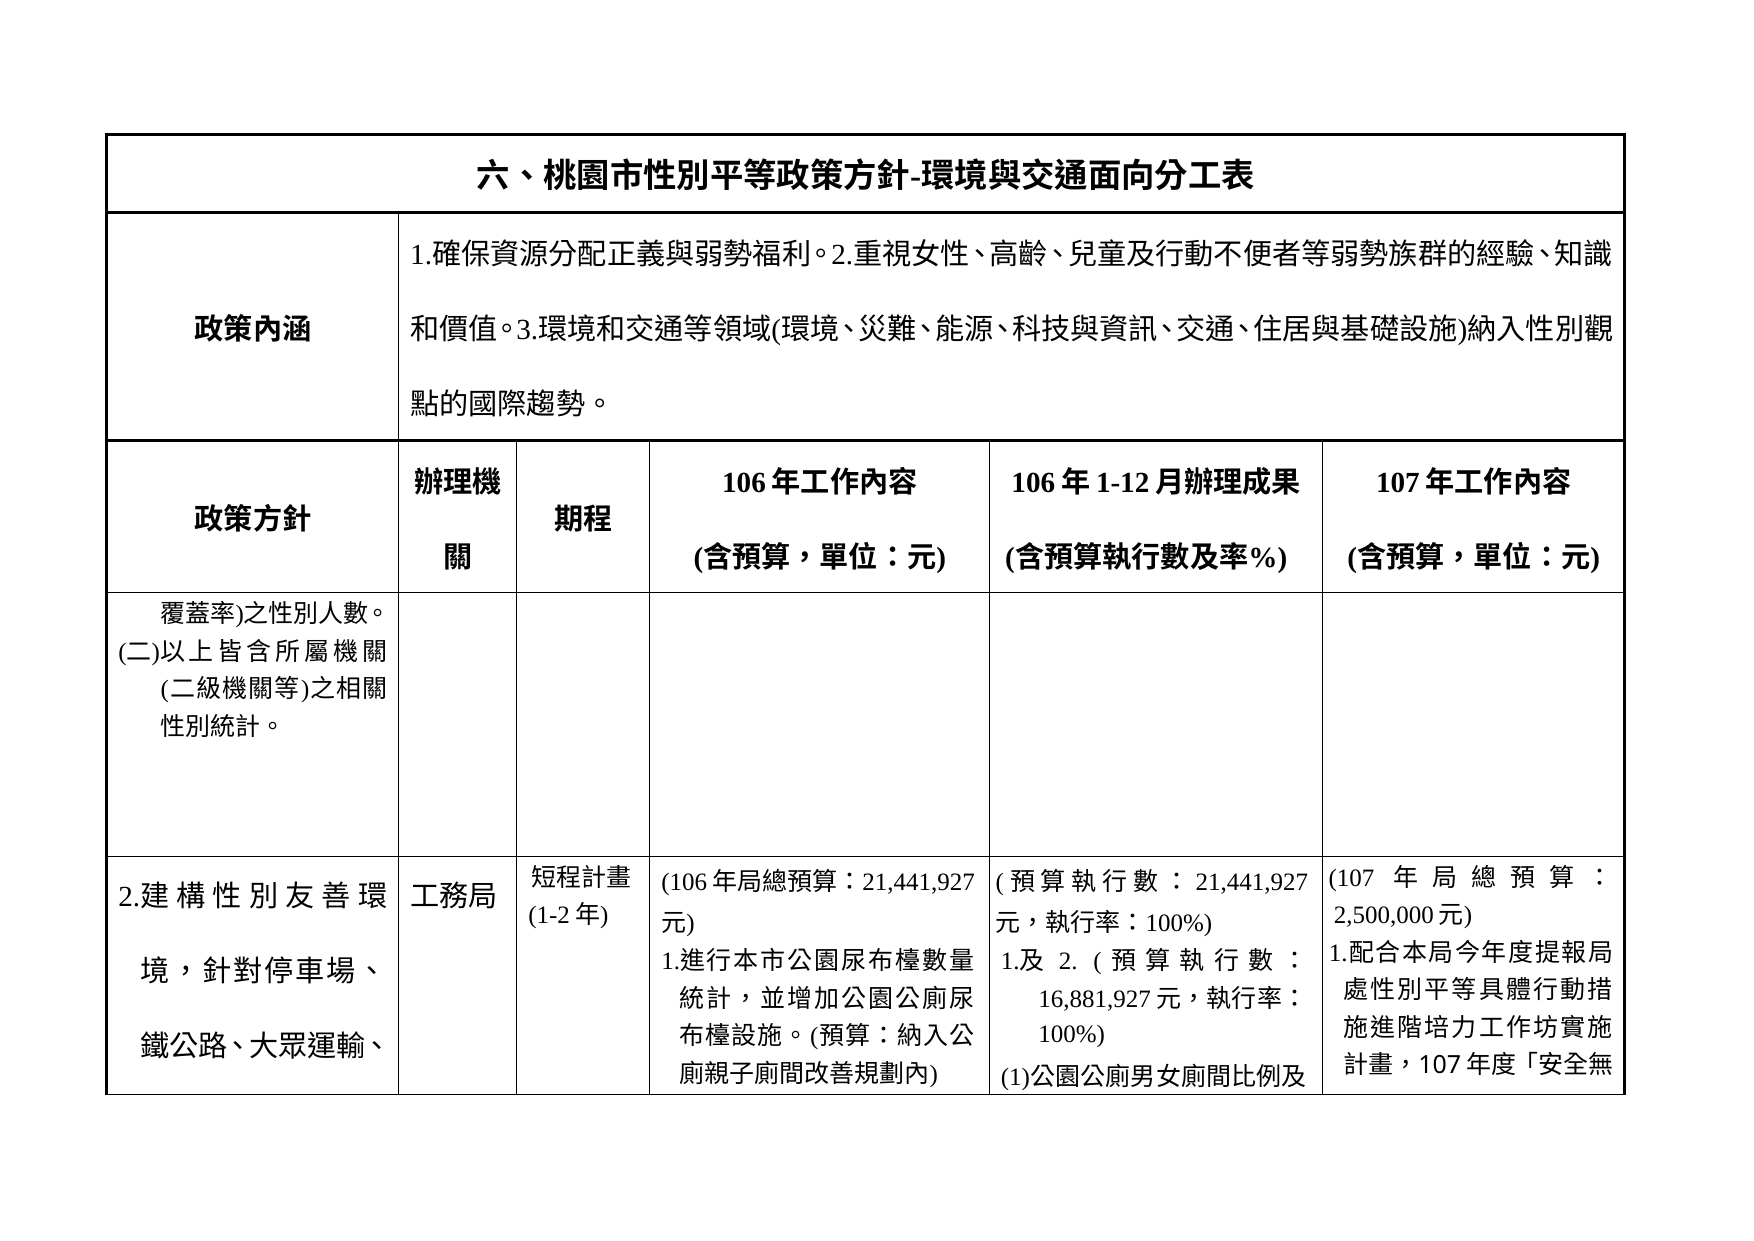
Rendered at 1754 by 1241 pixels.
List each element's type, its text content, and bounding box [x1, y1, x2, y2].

table_cell [990, 593, 1322, 856]
table_cell (106年局總預算：21,441,927元) 進行本市公園尿布檯數量統計，並增加公園公廁尿布檯設施。(預算：納入公廁親子廁間改善規劃內) 針對公園內建置公廁： (1)未來本局規劃設計新闢公園時，將會依建築技術規則建築設備編第37條及公共建築物衛生設備設計手冊及有關法規規定辦理，依使用人性別數1:3至1:5為佳。(預算：0元) (2)本市既有公園，視各公園內使用人數，採整修改善調整男女廁間數量。(預算：16,881,927元) (3)持續統計「桃園市各區公園親子廁所數量」。(預算：0元) 針對本市人行道，本處將會同顧問公司，研擬施作「婦女好行」專案，並納入本處106年專案路段辦理。(預算：4,560,000元) [650, 857, 989, 1094]
table_cell 106年1-12月辦理成果 (含預算執行數及率%) [990, 442, 1322, 592]
table_cell 短程計畫 (1-2年) [517, 857, 649, 1094]
table_cell 1.確保資源分配正義與弱勢福利。2.重視女性、高齡、兒童及行動不便者等弱勢族群的經驗、知識和價值。3.環境和交通等領域(環境、災難、能源、科技與資訊、交通、住居與基礎設施)納入性別觀點的國際趨勢。 [399, 214, 1623, 439]
table_cell 107年工作內容 (含預算，單位：元) [1323, 442, 1623, 592]
table_cell 辦理機關 [399, 442, 516, 592]
table_cell [399, 593, 516, 856]
table_cell 期程 [517, 442, 649, 592]
table_cell (預算執行數：21,441,927元，執行率：100%) 及2. (預算執行數：16,881,927元，執行率：100%) (1)公園公廁男女廁間比例及增設尿布檯設施，本局養護工程處轄管中路、經國、高鐵及大園客運園區配合「本市五大區公園公廁改善」，建置無障礙、親子及性別平等公廁，包含高鐵特定區青塘園、經國公一公園、中路兒二及大園客運園區公一公園等4廁公廁，同時將男女廁間數調整為1：3，以提升性別平等，改善各族群使用公廁舒適性，已於106年9月20日開工，107年2月7日竣工。(預算執行數：16,881,927元，執行率：100%) (2)目前統計本市13區公園尿布檯數量：共10座。 桃園區：4座 中壢區：3座 八德區：2座 復興區：1座 (3)目前統計本市13區公園親子廁所數量： 桃園區：6間 觀音區：0間 蘆竹區：0間 中壢區：1間 八德區：1間 龜山區：0間 龍潭區：0間 大溪區：0間 平鎮區：2間(共用無障礙) 大園區：0間 楊梅區：1間(共用無障礙) 新屋區：0間 復興區：1間 目前共計改善斜坡道194處，面積計約3,360平方公尺；另更換細目格柵372座。(預算執行數：4,560,000元；執行率：100%) 4.以上兩案皆無進行性別影響評估。 [990, 857, 1322, 1094]
table_cell 政策內涵 [108, 214, 398, 439]
table_cell 106年工作內容 (含預算，單位：元) [650, 442, 989, 592]
table_cell [517, 593, 649, 856]
table_cell [650, 593, 989, 856]
table_cell 建立桃園地區在環境、能源、科技等面向，之性別統計。 方針重點： 請列出貴機關就業(編制/約聘雇人員)、決策(股長級以上層級人員)、業務受益對象(服務使用者、受影響者)、教育訓練(含覆蓋率)之性別人數。 以上皆含所屬機關(二級機關等)之相關性別統計。 [108, 593, 398, 856]
table_cell (107年局總預算：2,500,000元) 1.配合本局今年度提報局處性別平等具體行動措施進階培力工作坊實施計畫，107年度「安全無 [1323, 857, 1623, 1094]
table_cell 工務局 [399, 857, 516, 1094]
table_header 六、桃園市性別平等政策方針-環境與交通面向分工表 [108, 136, 1623, 211]
table_cell 政策方針 [108, 442, 398, 592]
table_cell 建構性別友善環境，針對停車場、鐵公路、大眾運輸、水電瓦斯、公有市場、騎樓、路燈、公廁、人行道、圖書館、公園綠地、橋樑道路、衛生下水道、電信通訊等各種基礎公共建設前的影響評估，並提出具體友善改善方案。 方針重點： 請說明已設置完成之基礎公共建設，有無進行滿意度調查且注意性別差異，並有無據以調整服務方式等。 請說明每年維修或新建之各種基礎公共建設有無進行性別影響評估，並據以改善方式。 [108, 857, 398, 1094]
table_cell [1323, 593, 1623, 856]
